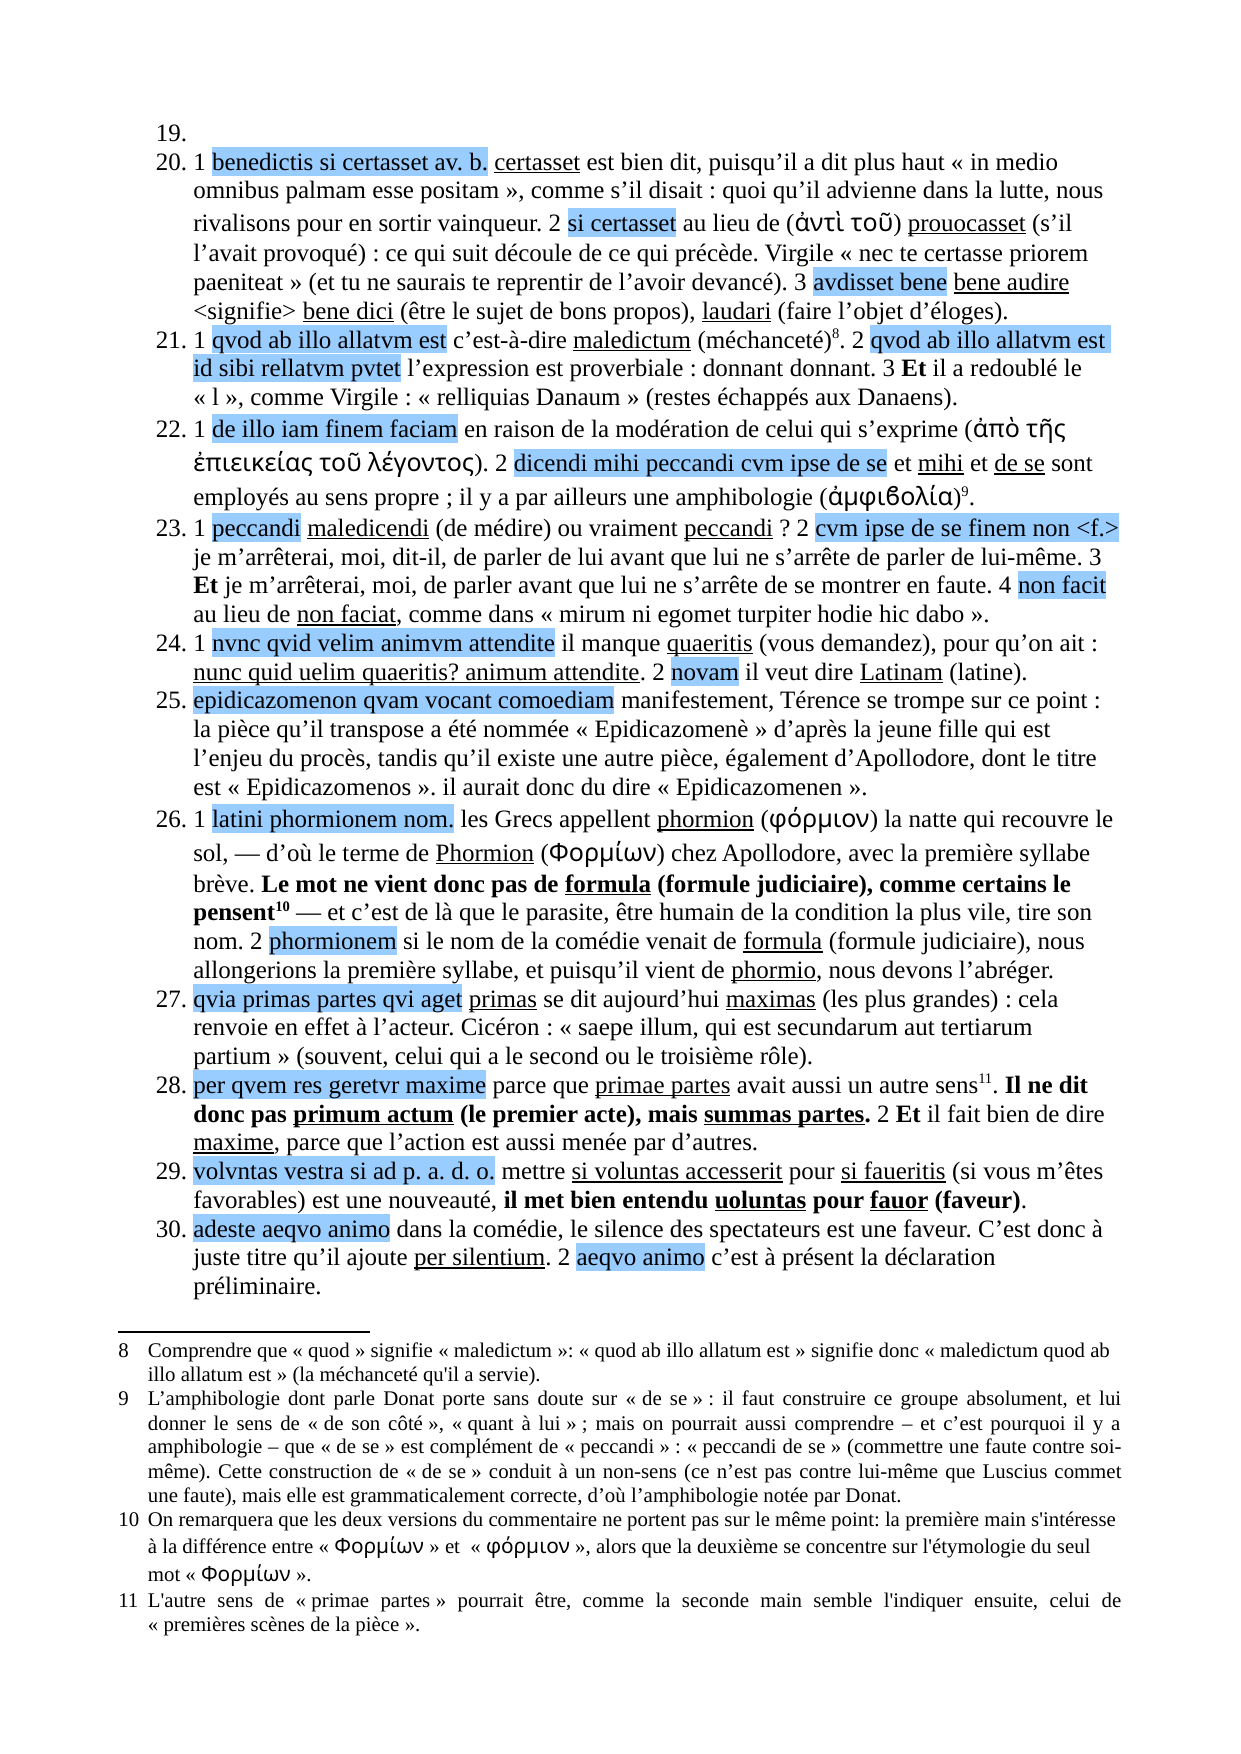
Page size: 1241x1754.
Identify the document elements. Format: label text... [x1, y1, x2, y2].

list 1 de illo iam finem faciam en raison de la modération de celui qui s’exprime (ἀπὸ τῆς ἐπιεικείας τοῦ λέγοντος). 2 dicendi mihi peccandi cvm ipse de se et mihi et de se sont employés au sens propre ; il y a par ailleurs une amphibologie (ἀμφιϐολία). [156, 411, 1122, 513]
list 1 benedictis si certasset av. b. certasset est bien dit, puisqu’il a dit plus haut « in medio omnibus palmam esse positam », comme s’il disait : quoi qu’il advienne dans la lutte, nous rivalisons pour en sortir vainqueur. 2 si certasset au lieu de (ἀντὶ τοῦ) prouocasset (s’il l’avait provoqué) : ce qui suit découle de ce qui précède. Virgile « nec te certasse priorem paeniteat » (et tu ne saurais te reprentir de l’avoir devancé). 3 avdisset bene bene audire <signifie> bene dici (être le sujet de bons propos), laudari (faire l’objet d’éloges). [156, 147, 1122, 325]
list L'autre sens de « primae partes » pourrait être, comme la seconde main semble l'indiquer ensuite, celui de « premières scènes de la pièce ». [118, 1588, 1122, 1636]
list per qvem res geretvr maxime parce que primae partes avait aussi un autre sens. Il ne dit donc pas primum actum (le premier acte), mais summas partes. 2 Et il fait bien de dire maxime, parce que l’action est aussi menée par d’autres. [156, 1070, 1122, 1156]
list 1 qvod ab illo allatvm est c’est-à-dire maledictum (méchanceté). 2 qvod ab illo allatvm est id sibi rellatvm pvtet l’expression est proverbiale : donnant donnant. 3 Et il a redoublé le « l », comme Virgile : « relliquias Danaum » (restes échappés aux Danaens). [156, 325, 1122, 411]
list qvia primas partes qvi aget primas se dit aujourd’hui maximas (les plus grandes) : cela renvoie en effet à l’acteur. Cicéron : « saepe illum, qui est secundarum aut tertiarum partium » (souvent, celui qui a le second ou le troisième rôle). [156, 984, 1122, 1070]
list Comprendre que « quod » signifie « maledictum »: « quod ab illo allatum est » signifie donc « maledictum quod ab illo allatum est » (la méchanceté qu'il a servie). [118, 1338, 1122, 1386]
list volvntas vestra si ad p. a. d. o. mettre si voluntas accesserit pour si faueritis (si vous m’êtes favorables) est une nouveauté, il met bien entendu uoluntas pour fauor (faveur). [156, 1156, 1122, 1214]
list L’amphibologie dont parle Donat porte sans doute sur « de se » : il faut construire ce groupe absolument, et lui donner le sens de « de son côté », « quant à lui » ; mais on pourrait aussi comprendre – et c’est pourquoi il y a amphibologie – que « de se » est complément de « peccandi » : « peccandi de se » (commettre une faute contre soi-même). Cette construction de « de se » conduit à un non-sens (ce n’est pas contre lui-même que Luscius commet une faute), mais elle est grammaticalement correcte, d’où l’amphibologie notée par Donat. [118, 1386, 1122, 1507]
list 1 nvnc qvid velim animvm attendite il manque quaeritis (vous demandez), pour qu’on ait : nunc quid uelim quaeritis? animum attendite. 2 novam il veut dire Latinam (latine). [156, 628, 1122, 686]
list epidicazomenon qvam vocant comoediam manifestement, Térence se trompe sur ce point : la pièce qu’il transpose a été nommée « Epidicazomenè » d’après la jeune fille qui est l’enjeu du procès, tandis qu’il existe une autre pièce, également d’Apollodore, dont le titre est « Epidicazomenos ». il aurait donc du dire « Epidicazomenen ». [156, 686, 1122, 801]
list 1 peccandi maledicendi (de médire) ou vraiment peccandi ? 2 cvm ipse de se finem non <f.> je m’arrêterai, moi, dit-il, de parler de lui avant que lui ne s’arrête de parler de lui-même. 3 Et je m’arrêterai, moi, de parler avant que lui ne s’arrête de se montrer en faute. 4 non facit au lieu de non faciat, comme dans « mirum ni egomet turpiter hodie hic dabo ». [156, 513, 1122, 628]
list adeste aeqvo animo dans la comédie, le silence des spectateurs est une faveur. C’est donc à juste titre qu’il ajoute per silentium. 2 aeqvo animo c’est à présent la déclaration préliminaire. [156, 1214, 1122, 1300]
list On remarquera que les deux versions du commentaire ne portent pas sur le même point: la première main s'intéresse à la différence entre « Φορμίων » et « φόρμιον », alors que la deuxième se concentre sur l'étymologie du seul mot « Φορμίων ». [118, 1507, 1122, 1588]
list 1 latini phormionem nom. les Grecs appellent phormion (φόρμιον) la natte qui recouvre le sol, — d’où le terme de Phormion (Φορμίων) chez Apollodore, avec la première syllabe brève. Le mot ne vient donc pas de formula (formule judiciaire), comme certains le pensent — et c’est de là que le parasite, être humain de la condition la plus vile, tire son nom. 2 phormionem si le nom de la comédie venait de formula (formule judiciaire), nous allongerions la première syllabe, et puisqu’il vient de phormio, nous devons l’abréger. [156, 801, 1122, 984]
